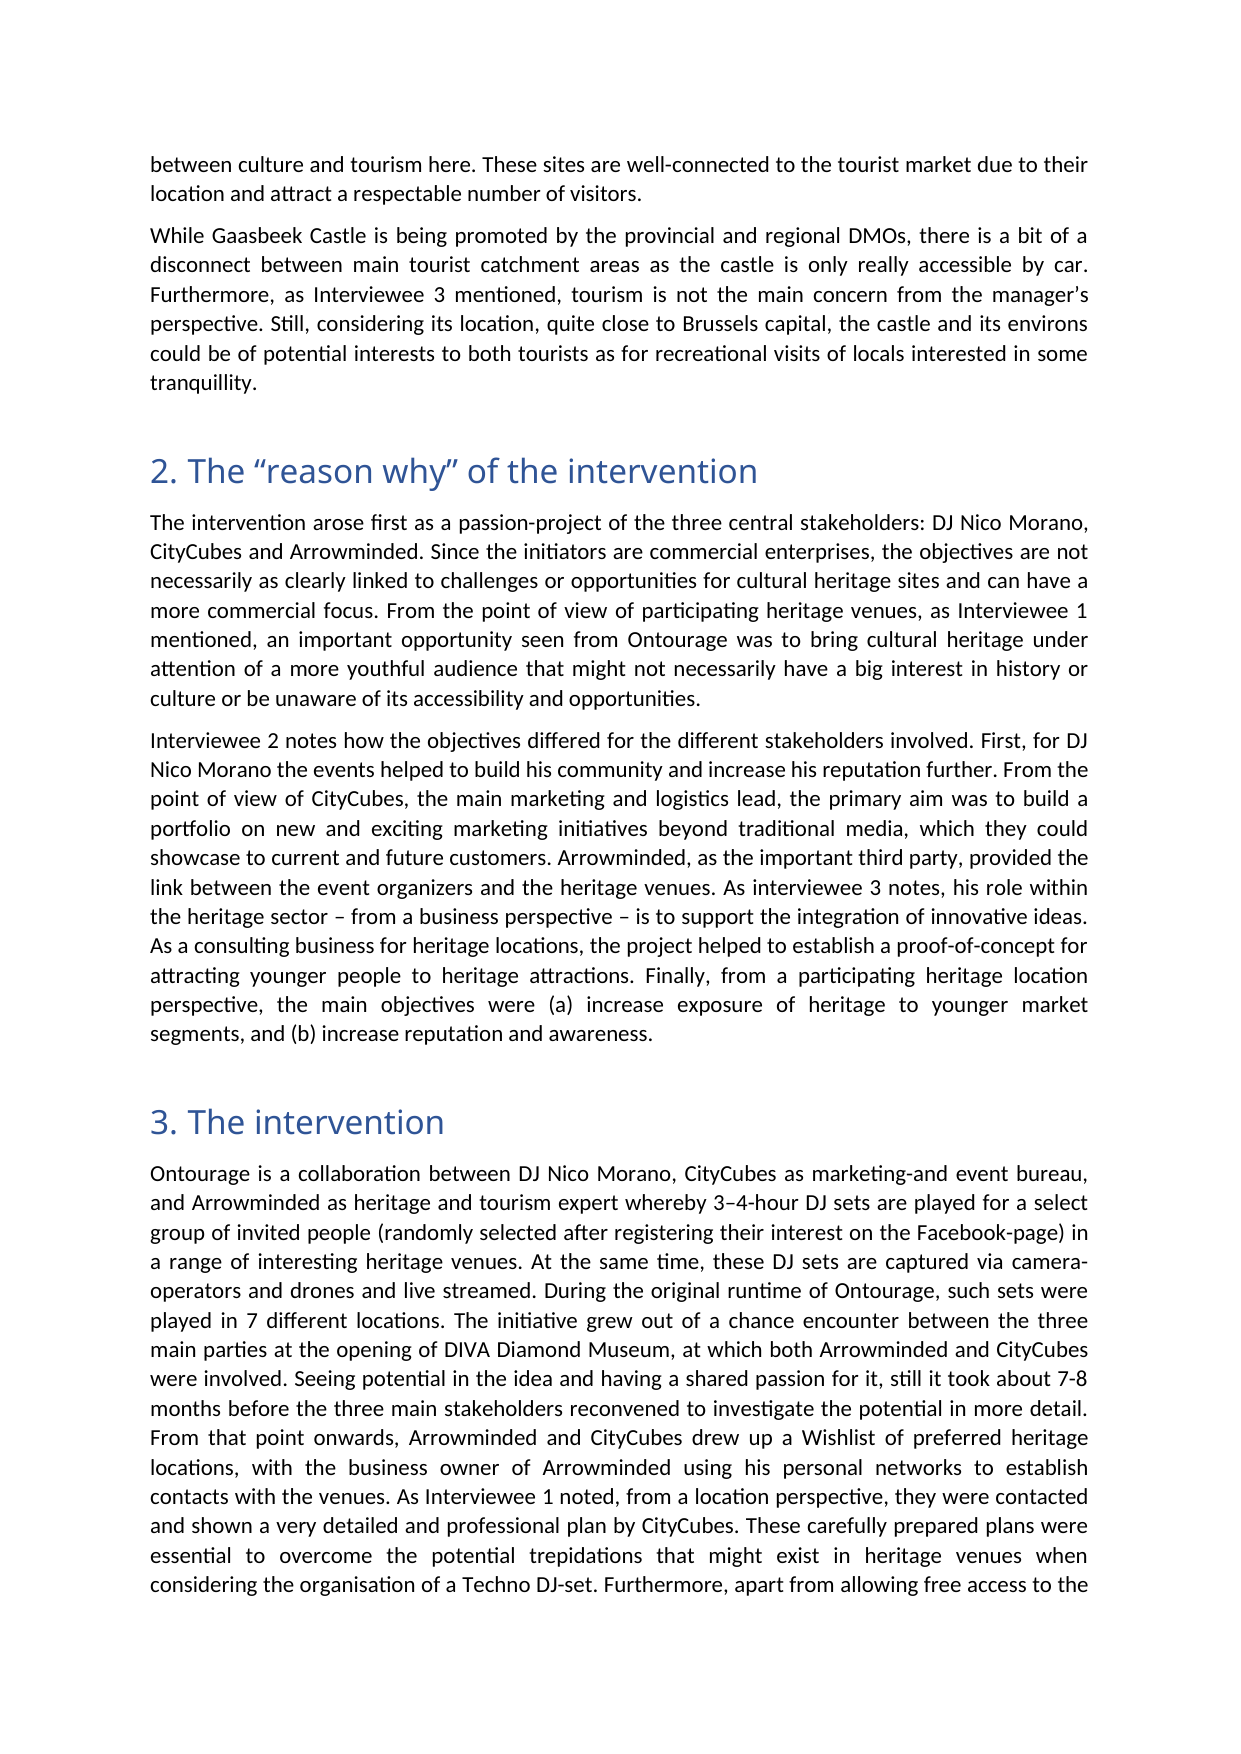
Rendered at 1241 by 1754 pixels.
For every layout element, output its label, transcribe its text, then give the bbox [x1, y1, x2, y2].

subtitle The “reason why” of the intervention [150, 447, 1090, 493]
text While Gaasbeek Castle is being promoted by the provincial and regional DMOs, there is a bit of a disconnect between main tourist catchment areas as the castle is only really accessible by car. Furthermore, as Interviewee 3 mentioned, tourism is not the main concern from the manager’s perspective. Still, considering its location, quite close to Brussels capital, the castle and its environs could be of potential interests to both tourists as for recreational visits of locals interested in some tranquillity. [150, 221, 1090, 396]
text The intervention arose first as a passion-project of the three central stakeholders: DJ Nico Morano, CityCubes and Arrowminded. Since the initiators are commercial enterprises, the objectives are not necessarily as clearly linked to challenges or opportunities for cultural heritage sites and can have a more commercial focus. From the point of view of participating heritage venues, as Interviewee 1 mentioned, an important opportunity seen from Ontourage was to bring cultural heritage under attention of a more youthful audience that might not necessarily have a big interest in history or culture or be unaware of its accessibility and opportunities. [150, 508, 1090, 712]
text between culture and tourism here. These sites are well-connected to the tourist market due to their location and attract a respectable number of visitors. [150, 150, 1090, 207]
subtitle The intervention [150, 1099, 1090, 1144]
text Interviewee 2 notes how the objectives differed for the different stakeholders involved. First, for DJ Nico Morano the events helped to build his community and increase his reputation further. From the point of view of CityCubes, the main marketing and logistics lead, the primary aim was to build a portfolio on new and exciting marketing initiatives beyond traditional media, which they could showcase to current and future customers. Arrowminded, as the important third party, provided the link between the event organizers and the heritage venues. As interviewee 3 notes, his role within the heritage sector – from a business perspective – is to support the integration of innovative ideas. As a consulting business for heritage locations, the project helped to establish a proof-of-concept for attracting younger people to heritage attractions. Finally, from a participating heritage location perspective, the main objectives were (a) increase exposure of heritage to younger market segments, and (b) increase reputation and awareness. [150, 726, 1090, 1047]
text Ontourage is a collaboration between DJ Nico Morano, CityCubes as marketing-and event bureau, and Arrowminded as heritage and tourism expert whereby 3–4-hour DJ sets are played for a select group of invited people (randomly selected after registering their interest on the Facebook-page) in a range of interesting heritage venues. At the same time, these DJ sets are captured via camera-operators and drones and live streamed. During the original runtime of Ontourage, such sets were played in 7 different locations. The initiative grew out of a chance encounter between the three main parties at the opening of DIVA Diamond Museum, at which both Arrowminded and CityCubes were involved. Seeing potential in the idea and having a shared passion for it, still it took about 7-8 months before the three main stakeholders reconvened to investigate the potential in more detail. From that point onwards, Arrowminded and CityCubes drew up a Wishlist of preferred heritage locations, with the business owner of Arrowminded using his personal networks to establish contacts with the venues. As Interviewee 1 noted, from a location perspective, they were contacted and shown a very detailed and professional plan by CityCubes. These carefully prepared plans were essential to overcome the potential trepidations that might exist in heritage venues when considering the organisation of a Techno DJ-set. Furthermore, apart from allowing free access to the [150, 1159, 1090, 1598]
